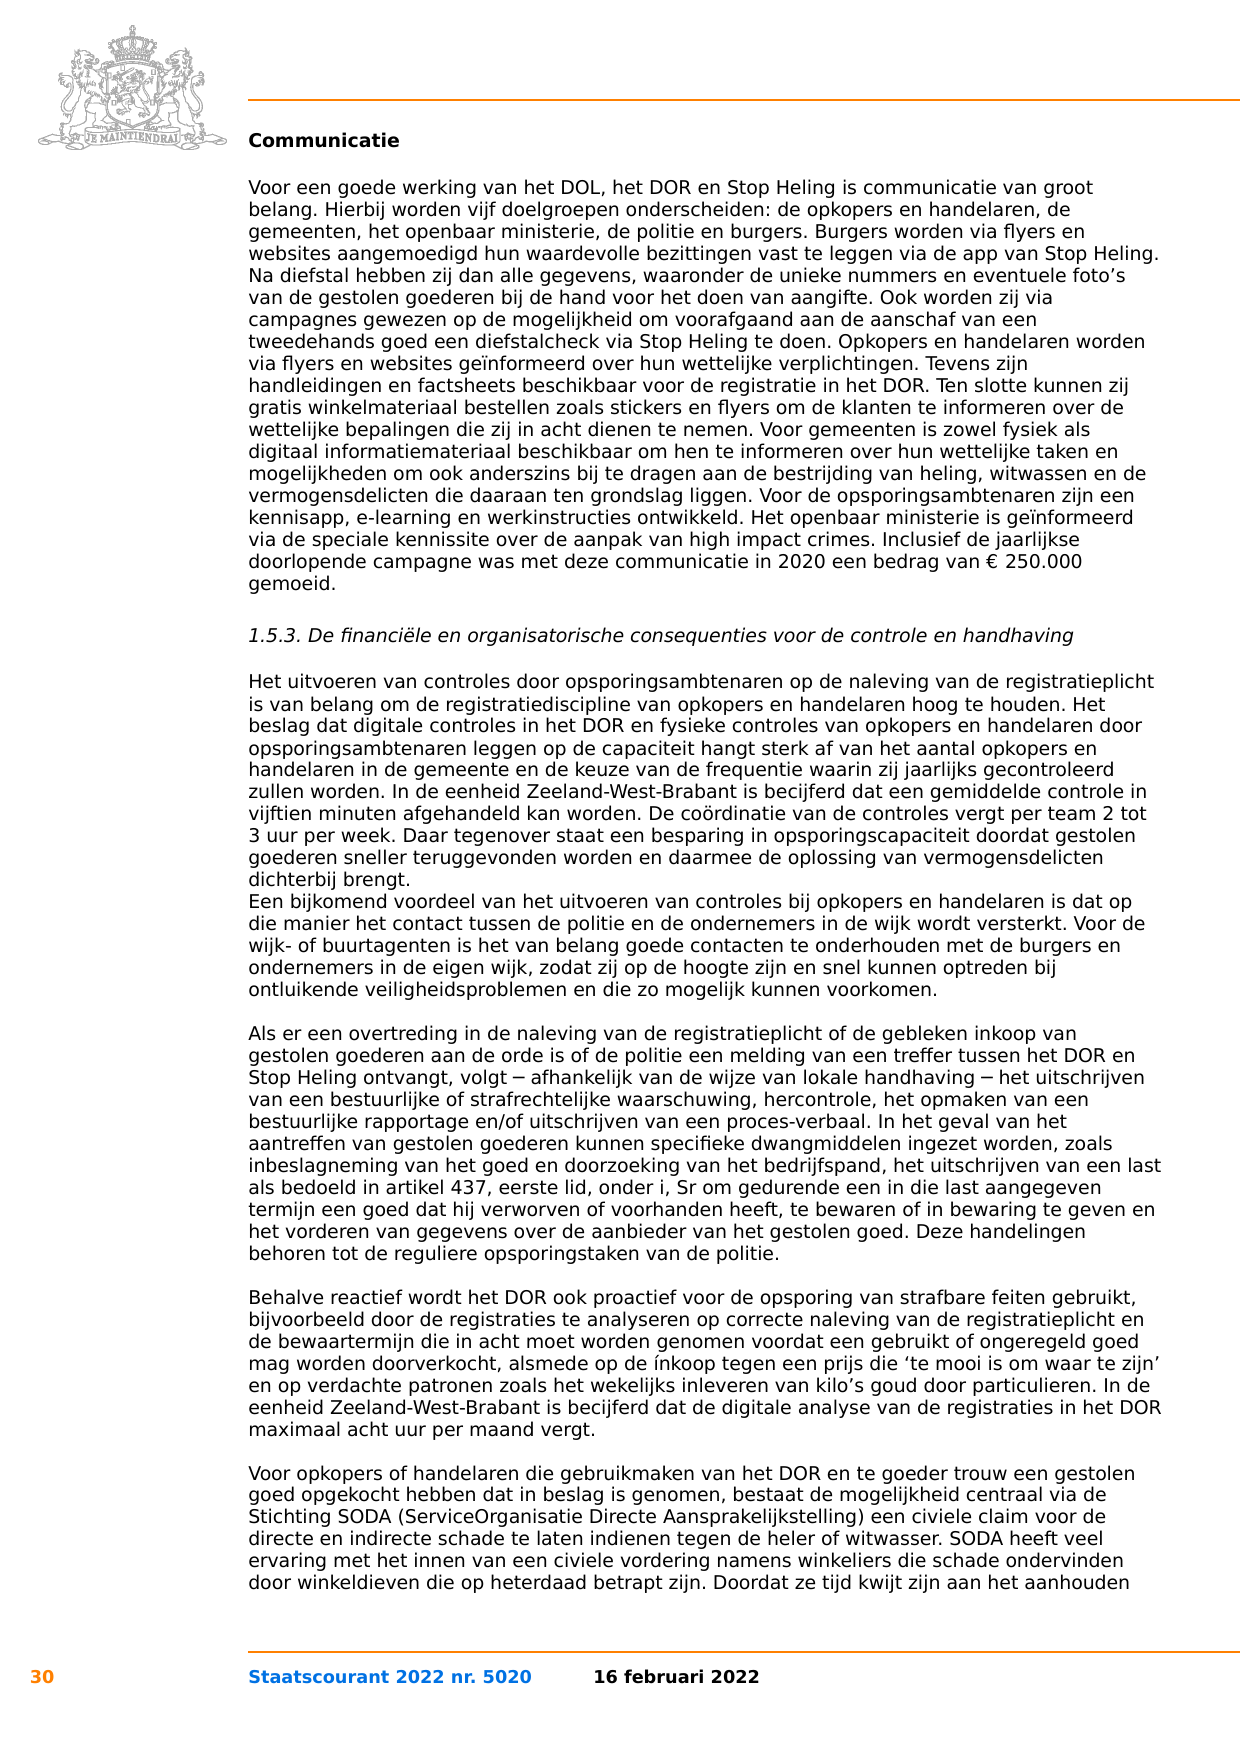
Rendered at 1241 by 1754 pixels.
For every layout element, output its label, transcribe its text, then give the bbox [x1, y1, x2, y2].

subtitle Communicatie [248, 130, 1163, 152]
text Voor opkopers of handelaren die gebruikmaken van het DOR en te goeder trouw een gestolen goed opgekocht hebben dat in beslag is genomen, bestaat de mogelijkheid centraal via de Stichting SODA (ServiceOrganisatie Directe Aansprakelijkstelling) een civiele claim voor de directe en indirecte schade te laten indienen tegen de heler of witwasser. SODA heeft veel ervaring met het innen van een civiele vordering namens winkeliers die schade ondervinden door winkeldieven die op heterdaad betrapt zijn. Doordat ze tijd kwijt zijn aan het aanhouden [248, 1462, 1163, 1594]
text Een bijkomend voordeel van het uitvoeren van controles bij opkopers en handelaren is dat op die manier het contact tussen de politie en de ondernemers in de wijk wordt versterkt. Voor de wijk- of buurtagenten is het van belang goede contacten te onderhouden met de burgers en ondernemers in de eigen wijk, zodat zij op de hoogte zijn en snel kunnen optreden bij ontluikende veiligheidsproblemen en die zo mogelijk kunnen voorkomen. [248, 891, 1163, 1001]
text Het uitvoeren van controles door opsporingsambtenaren op de naleving van de registratieplicht is van belang om de registratiediscipline van opkopers en handelaren hoog te houden. Het beslag dat digitale controles in het DOR en fysieke controles van opkopers en handelaren door opsporingsambtenaren leggen op de capaciteit hangt sterk af van het aantal opkopers en handelaren in de gemeente en de keuze van de frequentie waarin zij jaarlijks gecontroleerd zullen worden. In de eenheid Zeeland-West-Brabant is becijferd dat een gemiddelde controle in vijftien minuten afgehandeld kan worden. De coördinatie van de controles vergt per team 2 tot 3 uur per week. Daar tegenover staat een besparing in opsporingscapaciteit doordat gestolen goederen sneller teruggevonden worden en daarmee de oplossing van vermogensdelicten dichterbij brengt. [248, 671, 1163, 891]
picture [38, 25, 227, 150]
text Behalve reactief wordt het DOR ook proactief voor de opsporing van strafbare feiten gebruikt, bijvoorbeeld door de registraties te analyseren op correcte naleving van de registratieplicht en de bewaartermijn die in acht moet worden genomen voordat een gebruikt of ongeregeld goed mag worden doorverkocht, alsmede op de ínkoop tegen een prijs die ‘te mooi is om waar te zijn’ en op verdachte patronen zoals het wekelijks inleveren van kilo’s goud door particulieren. In de eenheid Zeeland-West-Brabant is becijferd dat de digitale analyse van de registraties in het DOR maximaal acht uur per maand vergt. [248, 1287, 1163, 1441]
text Als er een overtreding in de naleving van de registratieplicht of de gebleken inkoop van gestolen goederen aan de orde is of de politie een melding van een treffer tussen het DOR en Stop Heling ontvangt, volgt ─ afhankelijk van de wijze van lokale handhaving ─ het uitschrijven van een bestuurlijke of strafrechtelijke waarschuwing, hercontrole, het opmaken van een bestuurlijke rapportage en/of uitschrijven van een proces-verbaal. In het geval van het aantreffen van gestolen goederen kunnen specifieke dwangmiddelen ingezet worden, zoals inbeslagneming van het goed en doorzoeking van het bedrijfspand, het uitschrijven van een last als bedoeld in artikel 437, eerste lid, onder i, Sr om gedurende een in die last aangegeven termijn een goed dat hij verworven of voorhanden heeft, te bewaren of in bewaring te geven en het vorderen van gegevens over de aanbieder van het gestolen goed. Deze handelingen behoren tot de reguliere opsporingstaken van de politie. [248, 1023, 1163, 1265]
text Voor een goede werking van het DOL, het DOR en Stop Heling is communicatie van groot belang. Hierbij worden vijf doelgroepen onderscheiden: de opkopers en handelaren, de gemeenten, het openbaar ministerie, de politie en burgers. Burgers worden via flyers en websites aangemoedigd hun waardevolle bezittingen vast te leggen via de app van Stop Heling. Na diefstal hebben zij dan alle gegevens, waaronder de unieke nummers en eventuele foto’s van de gestolen goederen bij de hand voor het doen van aangifte. Ook worden zij via campagnes gewezen op de mogelijkheid om voorafgaand aan de aanschaf van een tweedehands goed een diefstalcheck via Stop Heling te doen. Opkopers en handelaren worden via flyers en websites geïnformeerd over hun wettelijke verplichtingen. Tevens zijn handleidingen en factsheets beschikbaar voor de registratie in het DOR. Ten slotte kunnen zij gratis winkelmateriaal bestellen zoals stickers en flyers om de klanten te informeren over de wettelijke bepalingen die zij in acht dienen te nemen. Voor gemeenten is zowel fysiek als digitaal informatiemateriaal beschikbaar om hen te informeren over hun wettelijke taken en mogelijkheden om ook anderszins bij te dragen aan de bestrijding van heling, witwassen en de vermogensdelicten die daaraan ten grondslag liggen. Voor de opsporingsambtenaren zijn een kennisapp, e-learning en werkinstructies ontwikkeld. Het openbaar ministerie is geïnformeerd via de speciale kennissite over de aanpak van high impact crimes. Inclusief de jaarlijkse doorlopende campagne was met deze communicatie in 2020 een bedrag van € 250.000 gemoeid. [248, 177, 1163, 594]
subtitle 1.5.3. De financiële en organisatorische consequenties voor de controle en handhaving [248, 624, 1163, 646]
